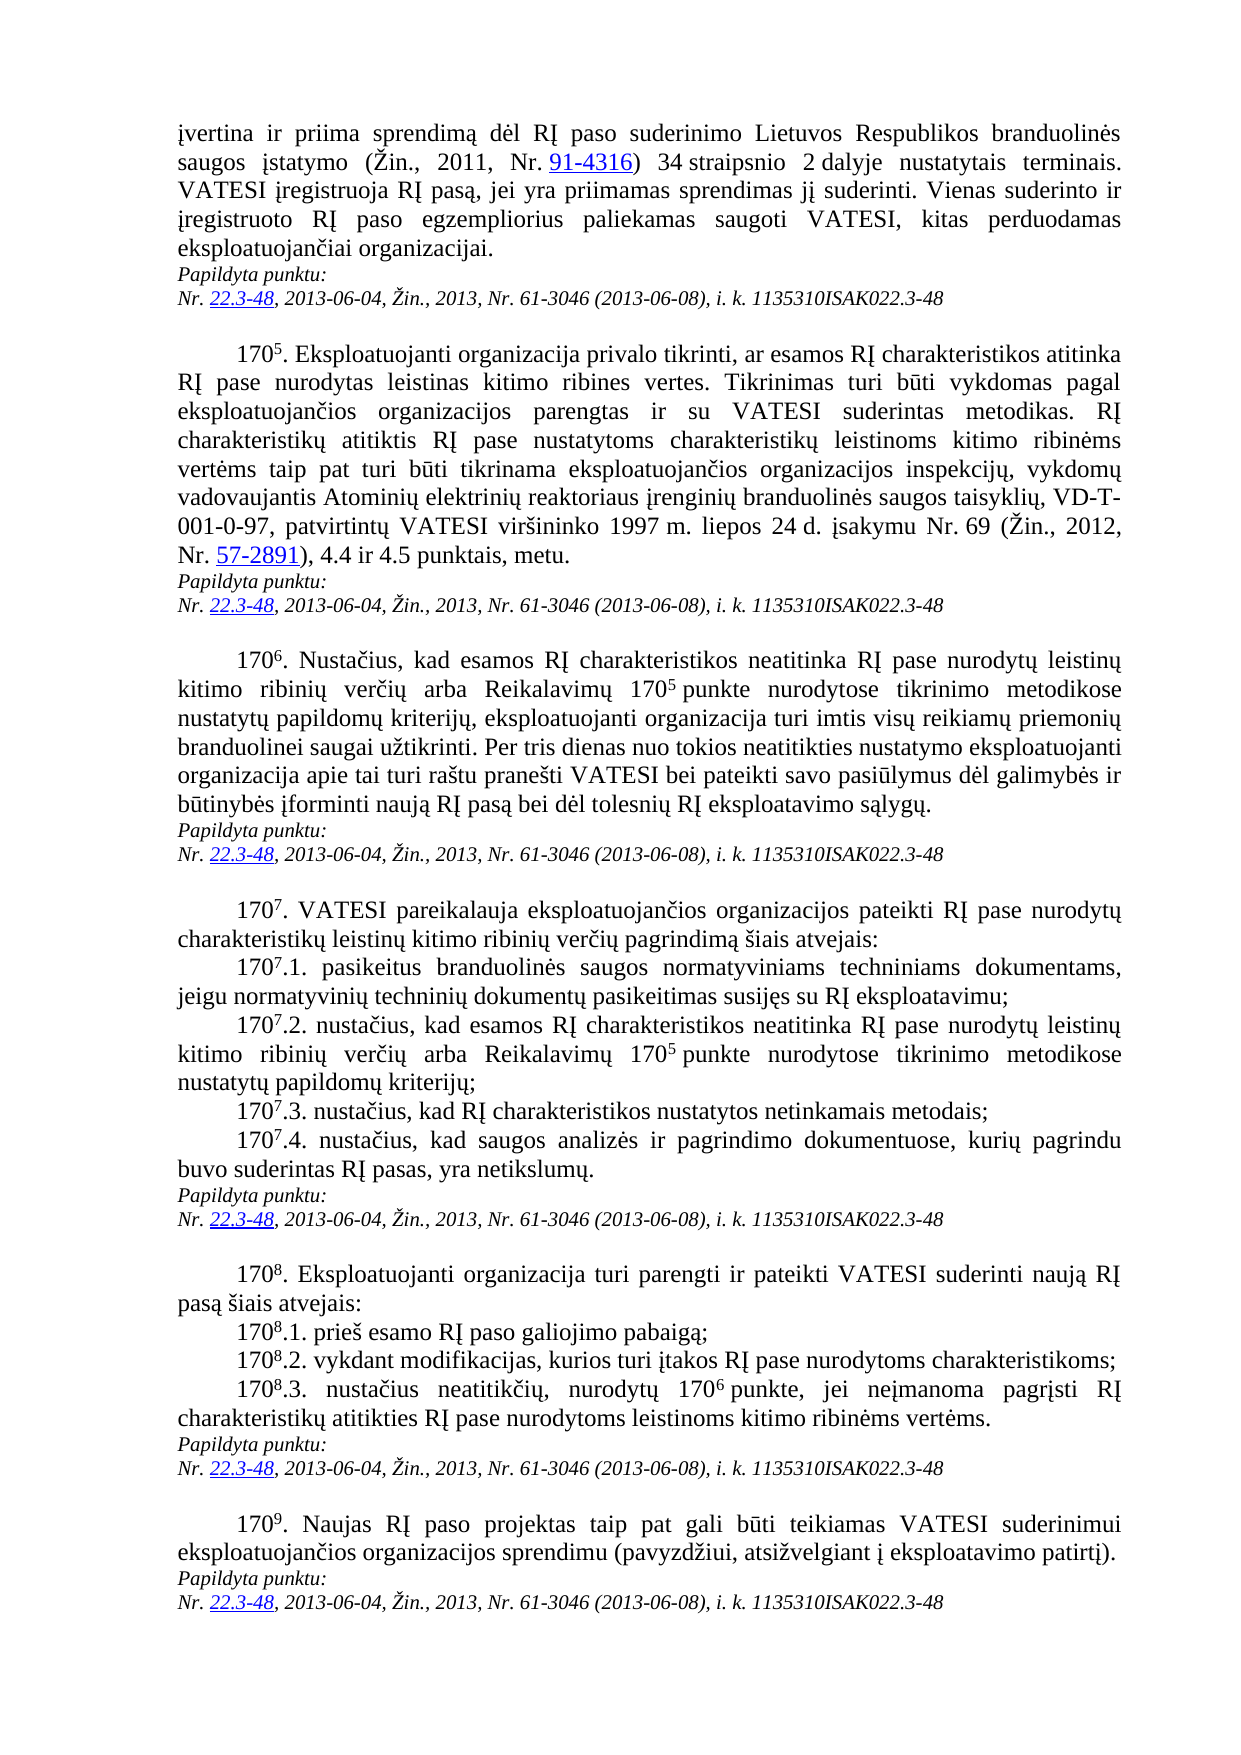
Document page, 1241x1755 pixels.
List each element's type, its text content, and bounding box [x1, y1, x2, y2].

text 1708.1. prieš esamo RĮ paso galiojimo pabaigą; [177, 1317, 1122, 1346]
text 1705. Eksploatuojanti organizacija privalo tikrinti, ar esamos RĮ charakteristikos atitinka RĮ pase nurodytas leistinas kitimo ribines vertes. Tikrinimas turi būti vykdomas pagal eksploatuojančios organizacijos parengtas ir su VATESI suderintas metodikas. RĮ charakteristikų atitiktis RĮ pase nustatytoms charakteristikų leistinoms kitimo ribinėms vertėms taip pat turi būti tikrinama eksploatuojančios organizacijos inspekcijų, vykdomų vadovaujantis Atominių elektrinių reaktoriaus įrenginių branduolinės saugos taisyklių, VD-T-001-0-97, patvirtintų VATESI viršininko 1997 m. liepos 24 d. įsakymu Nr. 69 (Žin., 2012, Nr. 57-2891), 4.4 ir 4.5 punktais, metu. [177, 339, 1122, 569]
text 1707.2. nustačius, kad esamos RĮ charakteristikos neatitinka RĮ pase nurodytų leistinų kitimo ribinių verčių arba Reikalavimų 1705 punkte nurodytose tikrinimo metodikose nustatytų papildomų kriterijų; [177, 1010, 1122, 1096]
text 1708.2. vykdant modifikacijas, kurios turi įtakos RĮ pase nurodytoms charakteristikoms; [177, 1346, 1122, 1374]
text 1709. Naujas RĮ paso projektas taip pat gali būti teikiamas VATESI suderinimui eksploatuojančios organizacijos sprendimu (pavyzdžiui, atsižvelgiant į eksploatavimo patirtį). [177, 1509, 1122, 1566]
text 1707.1. pasikeitus branduolinės saugos normatyviniams techniniams dokumentams, jeigu normatyvinių techninių dokumentų pasikeitimas susijęs su RĮ eksploatavimu; [177, 952, 1122, 1010]
text Papildyta punktu: [177, 818, 1122, 842]
text Nr. 22.3-48, 2013-06-04, Žin., 2013, Nr. 61-3046 (2013-06-08), i. k. 1135310ISAK022.3-48 [177, 842, 1122, 866]
text 1707. VATESI pareikalauja eksploatuojančios organizacijos pateikti RĮ pase nurodytų charakteristikų leistinų kitimo ribinių verčių pagrindimą šiais atvejais: [177, 895, 1122, 952]
text Nr. 22.3-48, 2013-06-04, Žin., 2013, Nr. 61-3046 (2013-06-08), i. k. 1135310ISAK022.3-48 [177, 593, 1122, 617]
text 1708. Eksploatuojanti organizacija turi parengti ir pateikti VATESI suderinti naują RĮ pasą šiais atvejais: [177, 1259, 1122, 1317]
text Nr. 22.3-48, 2013-06-04, Žin., 2013, Nr. 61-3046 (2013-06-08), i. k. 1135310ISAK022.3-48 [177, 1590, 1122, 1614]
text Papildyta punktu: [177, 1432, 1122, 1456]
text Papildyta punktu: [177, 1182, 1122, 1207]
text 1707.3. nustačius, kad RĮ charakteristikos nustatytos netinkamais metodais; [177, 1096, 1122, 1125]
text Papildyta punktu: [177, 262, 1122, 286]
text 1708.3. nustačius neatitikčių, nurodytų 1706 punkte, jei neįmanoma pagrįsti RĮ charakteristikų atitikties RĮ pase nurodytoms leistinoms kitimo ribinėms vertėms. [177, 1374, 1122, 1432]
text Nr. 22.3-48, 2013-06-04, Žin., 2013, Nr. 61-3046 (2013-06-08), i. k. 1135310ISAK022.3-48 [177, 286, 1122, 310]
text Papildyta punktu: [177, 1566, 1122, 1590]
text 1706. Nustačius, kad esamos RĮ charakteristikos neatitinka RĮ pase nurodytų leistinų kitimo ribinių verčių arba Reikalavimų 1705 punkte nurodytose tikrinimo metodikose nustatytų papildomų kriterijų, eksploatuojanti organizacija turi imtis visų reikiamų priemonių branduolinei saugai užtikrinti. Per tris dienas nuo tokios neatitikties nustatymo eksploatuojanti organizacija apie tai turi raštu pranešti VATESI bei pateikti savo pasiūlymus dėl galimybės ir būtinybės įforminti naują RĮ pasą bei dėl tolesnių RĮ eksploatavimo sąlygų. [177, 646, 1122, 818]
text 1707.4. nustačius, kad saugos analizės ir pagrindimo dokumentuose, kurių pagrindu buvo suderintas RĮ pasas, yra netikslumų. [177, 1125, 1122, 1182]
text Nr. 22.3-48, 2013-06-04, Žin., 2013, Nr. 61-3046 (2013-06-08), i. k. 1135310ISAK022.3-48 [177, 1456, 1122, 1480]
text įvertina ir priima sprendimą dėl RĮ paso suderinimo Lietuvos Respublikos branduolinės saugos įstatymo (Žin., 2011, Nr. 91-4316) 34 straipsnio 2 dalyje nustatytais terminais. VATESI įregistruoja RĮ pasą, jei yra priimamas sprendimas jį suderinti. Vienas suderinto ir įregistruoto RĮ paso egzempliorius paliekamas saugoti VATESI, kitas perduodamas eksploatuojančiai organizacijai. [177, 118, 1122, 262]
text Papildyta punktu: [177, 569, 1122, 593]
text Nr. 22.3-48, 2013-06-04, Žin., 2013, Nr. 61-3046 (2013-06-08), i. k. 1135310ISAK022.3-48 [177, 1207, 1122, 1231]
